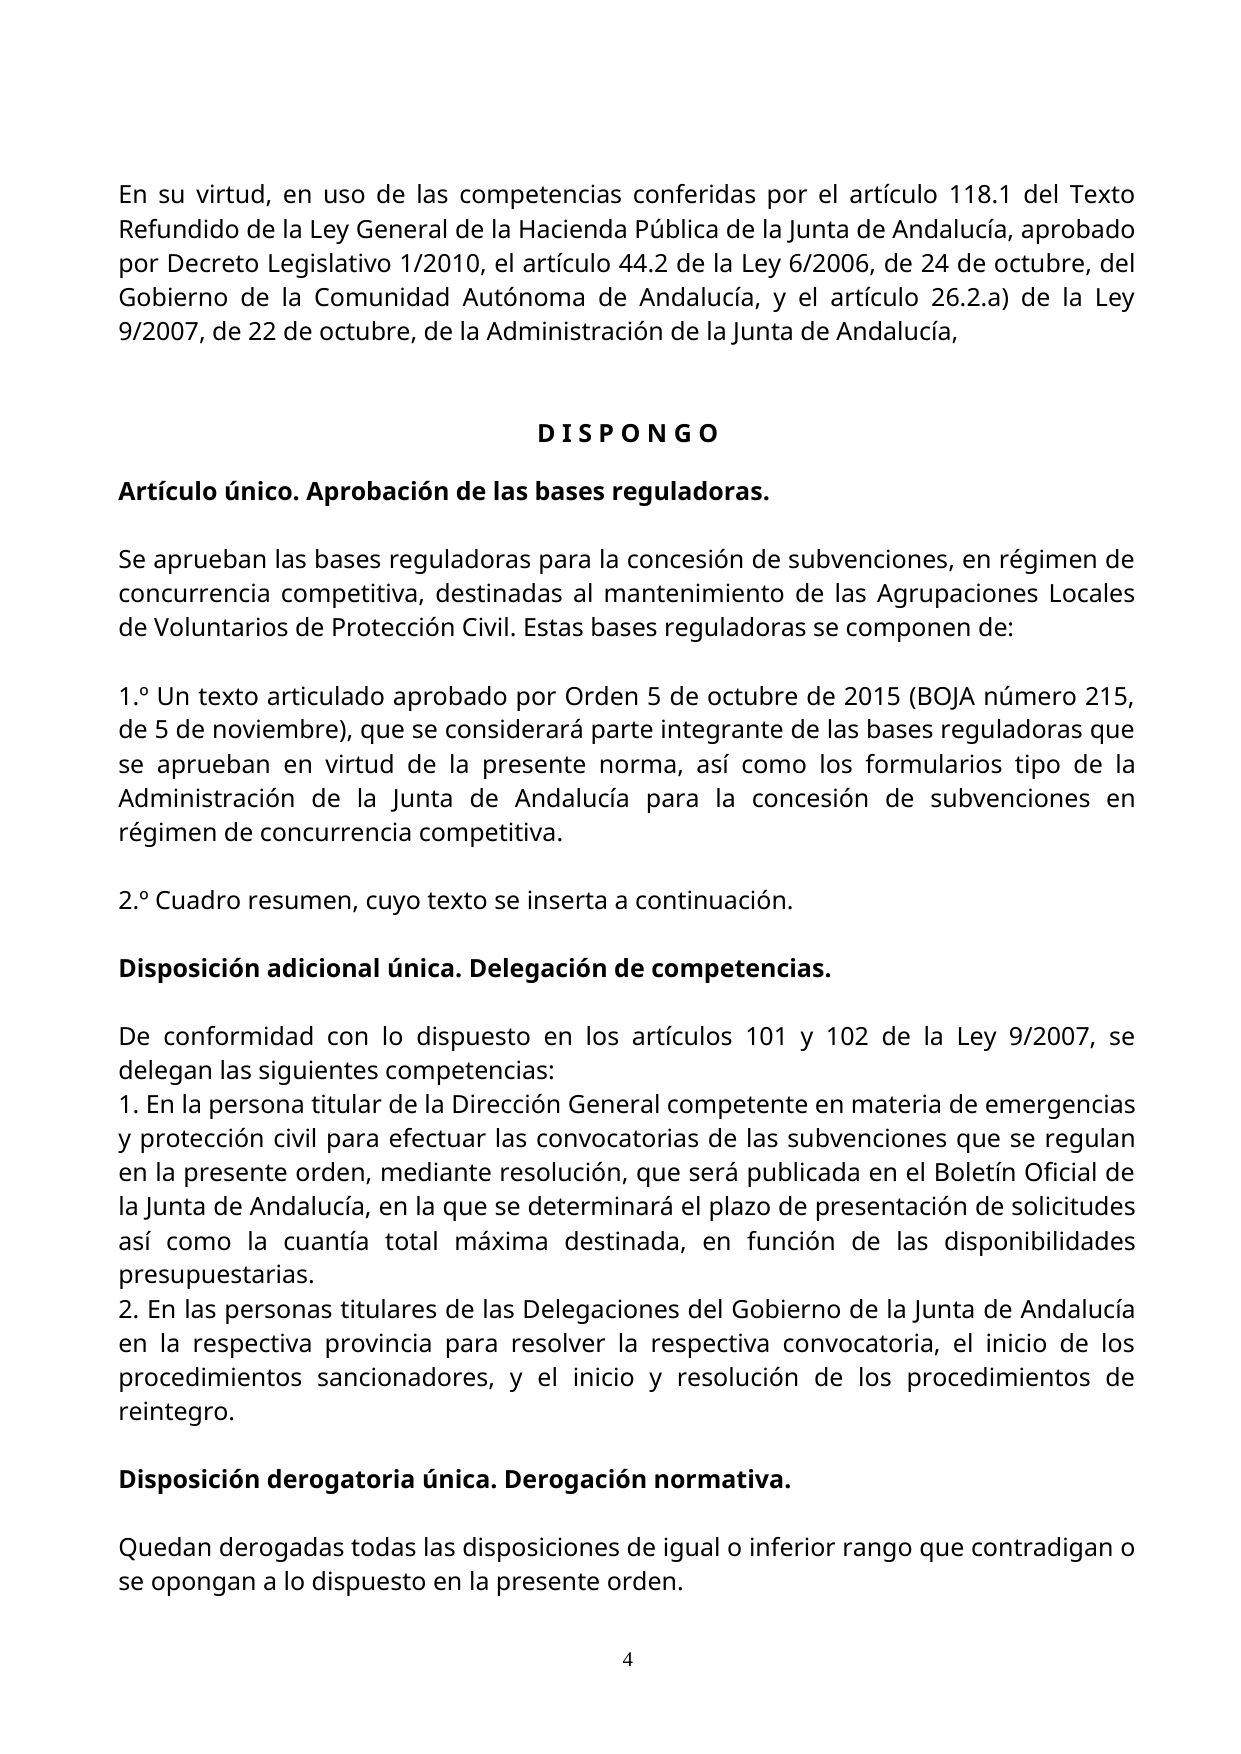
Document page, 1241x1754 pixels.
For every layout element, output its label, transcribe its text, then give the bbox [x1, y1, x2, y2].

text De conformidad con lo dispuesto en los artículos 101 y 102 de la Ley 9/2007, se delegan las siguientes competencias: [118, 1019, 1137, 1087]
text 2.º Cuadro resumen, cuyo texto se inserta a continuación. [118, 882, 1137, 917]
subtitle D I S P O N G O [118, 416, 1137, 450]
text 1.º Un texto articulado aprobado por Orden 5 de octubre de 2015 (BOJA número 215, de 5 de noviembre), que se considerará parte integrante de las bases reguladoras que se aprueban en virtud de la presente norma, así como los formularios tipo de la Administración de la Junta de Andalucía para la concesión de subvenciones en régimen de concurrencia competitiva. [118, 678, 1137, 848]
text 2. En las personas titulares de las Delegaciones del Gobierno de la Junta de Andalucía en la respectiva provincia para resolver la respectiva convocatoria, el inicio de los procedimientos sancionadores, y el inicio y resolución de los procedimientos de reintegro. [118, 1291, 1137, 1427]
text 1. En la persona titular de la Dirección General competente en materia de emergencias y protección civil para efectuar las convocatorias de las subvenciones que se regulan en la presente orden, mediante resolución, que será publicada en el Boletín Oficial de la Junta de Andalucía, en la que se determinará el plazo de presentación de solicitudes así como la cuantía total máxima destinada, en función de las disponibilidades presupuestarias. [118, 1087, 1137, 1291]
text En su virtud, en uso de las competencias conferidas por el artículo 118.1 del Texto Refundido de la Ley General de la Hacienda Pública de la Junta de Andalucía, aprobado por Decreto Legislativo 1/2010, el artículo 44.2 de la Ley 6/2006, de 24 de octubre, del Gobierno de la Comunidad Autónoma de Andalucía, y el artículo 26.2.a) de la Ley 9/2007, de 22 de octubre, de la Administración de la Junta de Andalucía, [118, 177, 1137, 347]
text Se aprueban las bases reguladoras para la concesión de subvenciones, en régimen de concurrencia competitiva, destinadas al mantenimiento de las Agrupaciones Locales de Voluntarios de Protección Civil. Estas bases reguladoras se componen de: [118, 542, 1137, 644]
text Disposición derogatoria única. Derogación normativa. [118, 1462, 1137, 1496]
text Disposición adicional única. Delegación de competencias. [118, 951, 1137, 985]
text Artículo único. Aprobación de las bases reguladoras. [118, 474, 1137, 508]
text Quedan derogadas todas las disposiciones de igual o inferior rango que contradigan o se opongan a lo dispuesto en la presente orden. [118, 1530, 1137, 1598]
